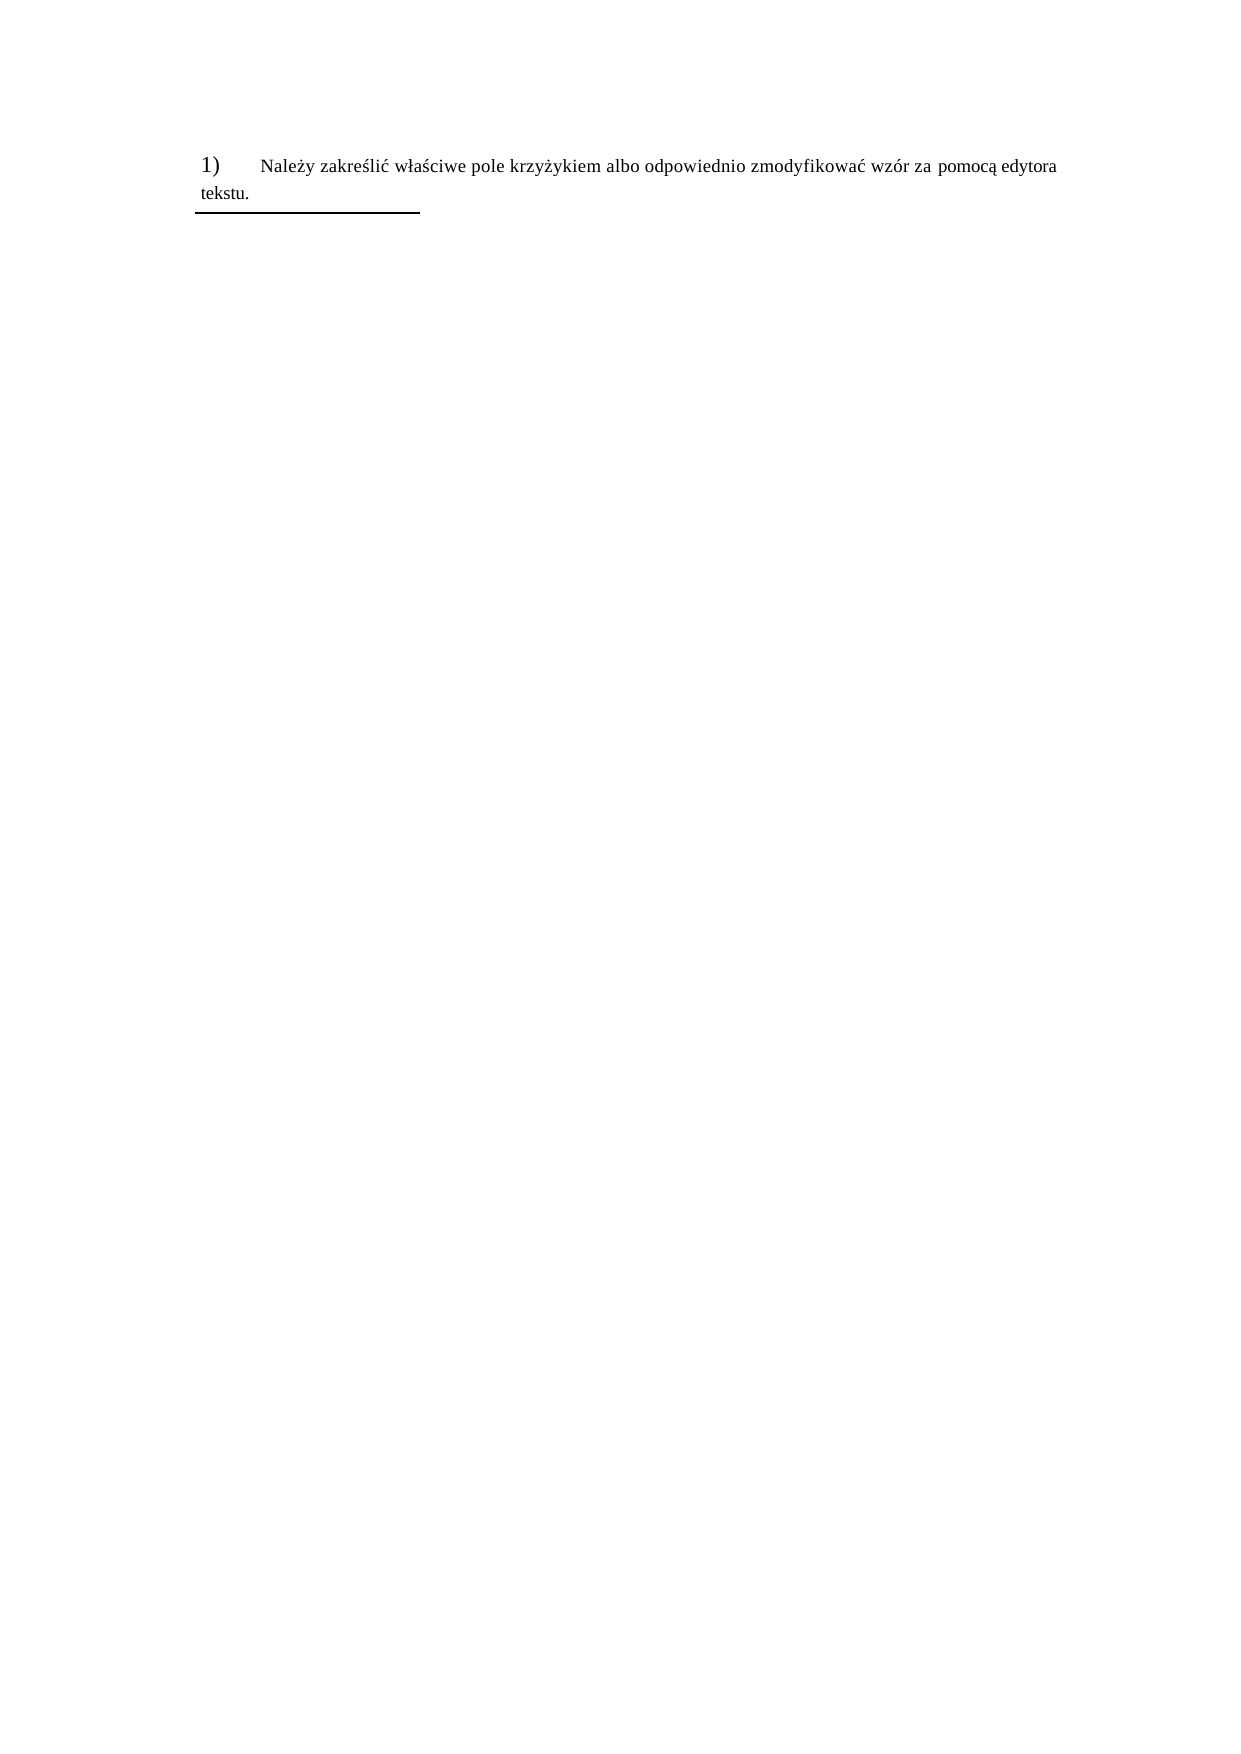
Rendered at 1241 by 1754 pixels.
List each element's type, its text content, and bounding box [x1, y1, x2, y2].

text 1) Należy zakreślić właściwe pole krzyżykiem albo odpowiednio zmodyfikować wzór za pomocą edytora tekstu. [201, 150, 1102, 205]
